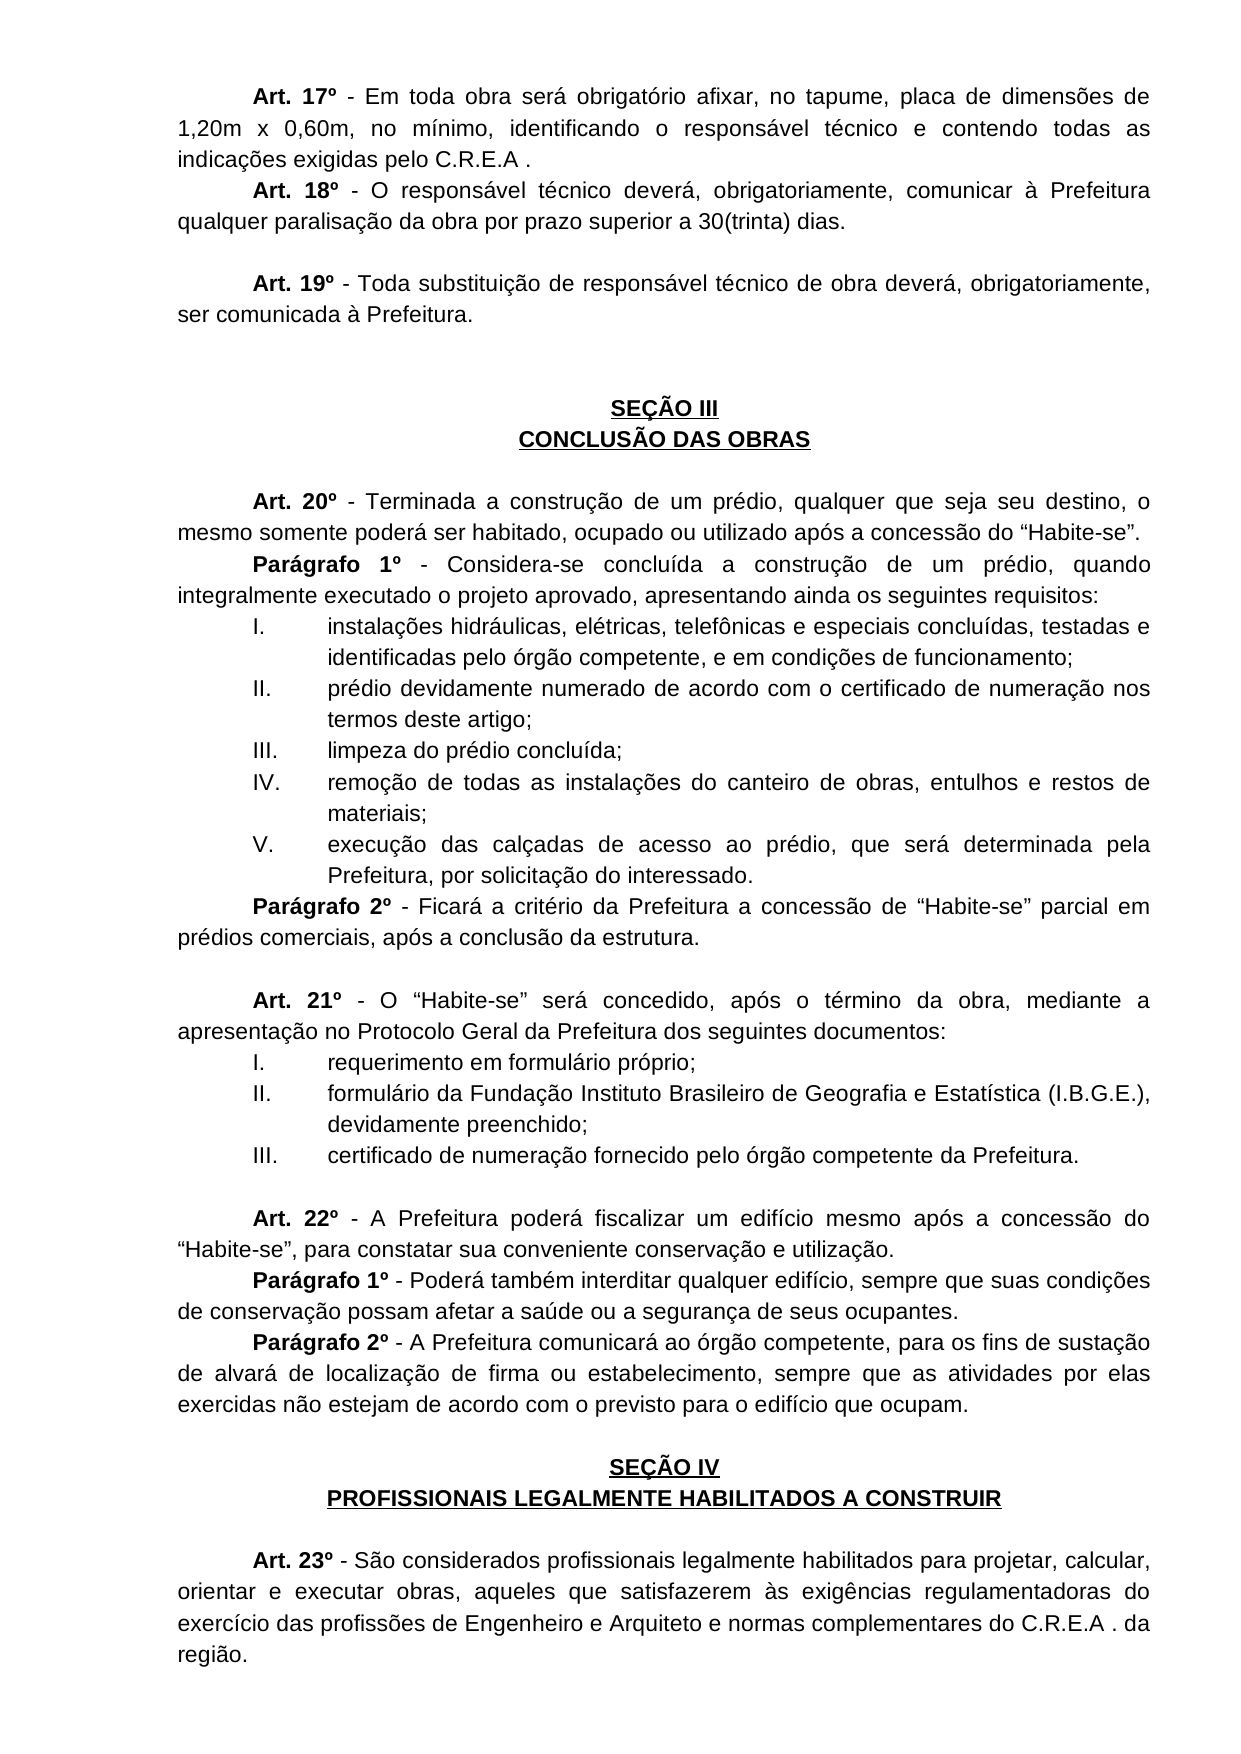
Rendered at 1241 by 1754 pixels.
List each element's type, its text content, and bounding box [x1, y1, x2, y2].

text Art. 18º - O responsável técnico deverá, obrigatoriamente, comunicar à Prefeitura qualquer paralisação da obra por prazo superior a 30(trinta) dias. [177, 176, 1152, 234]
text CONCLUSÃO DAS OBRAS [177, 425, 1152, 452]
list execução das calçadas de acesso ao prédio, que será determinada pela Prefeitura, por solicitação do interessado. [252, 830, 1152, 888]
text Art. 23º - São considerados profissionais legalmente habilitados para projetar, calcular, orientar e executar obras, aqueles que satisfazerem às exigências regulamentadoras do exercício das profissões de Engenheiro e Arquiteto e normas complementares do C.R.E.A . da região. [177, 1547, 1152, 1667]
text Parágrafo 2º - A Prefeitura comunicará ao órgão competente, para os fins de sustação de alvará de localização de firma ou estabelecimento, sempre que as atividades por elas exercidas não estejam de acordo com o previsto para o edifício que ocupam. [177, 1328, 1152, 1418]
list prédio devidamente numerado de acordo com o certificado de numeração nos termos deste artigo; [252, 674, 1152, 733]
list certificado de numeração fornecido pelo órgão competente da Prefeitura. [252, 1142, 1152, 1169]
text Art. 21º - O “Habite-se” será concedido, após o término da obra, mediante a apresentação no Protocolo Geral da Prefeitura dos seguintes documentos: [177, 986, 1152, 1044]
text SEÇÃO III [177, 394, 1152, 421]
text Art. 22º - A Prefeitura poderá fiscalizar um edifício mesmo após a concessão do “Habite-se”, para constatar sua conveniente conservação e utilização. [177, 1204, 1152, 1262]
list requerimento em formulário próprio; [252, 1048, 1152, 1075]
subtitle SEÇÃO IV [177, 1453, 1152, 1480]
text Art. 20º - Terminada a construção de um prédio, qualquer que seja seu destino, o mesmo somente poderá ser habitado, ocupado ou utilizado após a concessão do “Habite-se”. [177, 488, 1152, 546]
subtitle PROFISSIONAIS LEGALMENTE HABILITADOS A CONSTRUIR [177, 1484, 1152, 1511]
list remoção de todas as instalações do canteiro de obras, entulhos e restos de materiais; [252, 768, 1152, 826]
list formulário da Fundação Instituto Brasileiro de Geografia e Estatística (I.B.G.E.), devidamente preenchido; [252, 1079, 1152, 1138]
text Parágrafo 2º - Ficará a critério da Prefeitura a concessão de “Habite-se” parcial em prédios comerciais, após a conclusão da estrutura. [177, 892, 1152, 951]
list limpeza do prédio concluída; [252, 737, 1152, 764]
text Parágrafo 1º - Considera-se concluída a construção de um prédio, quando integralmente executado o projeto aprovado, apresentando ainda os seguintes requisitos: [177, 550, 1152, 608]
text Art. 17º - Em toda obra será obrigatório afixar, no tapume, placa de dimensões de 1,20m x 0,60m, no mínimo, identificando o responsável técnico e contendo todas as indicações exigidas pelo C.R.E.A . [177, 83, 1152, 172]
text Art. 19º - Toda substituição de responsável técnico de obra deverá, obrigatoriamente, ser comunicada à Prefeitura. [177, 269, 1152, 328]
text Parágrafo 1º - Poderá também interditar qualquer edifício, sempre que suas condições de conservação possam afetar a saúde ou a segurança de seus ocupantes. [177, 1266, 1152, 1324]
list instalações hidráulicas, elétricas, telefônicas e especiais concluídas, testadas e identificadas pelo órgão competente, e em condições de funcionamento; [252, 612, 1152, 670]
